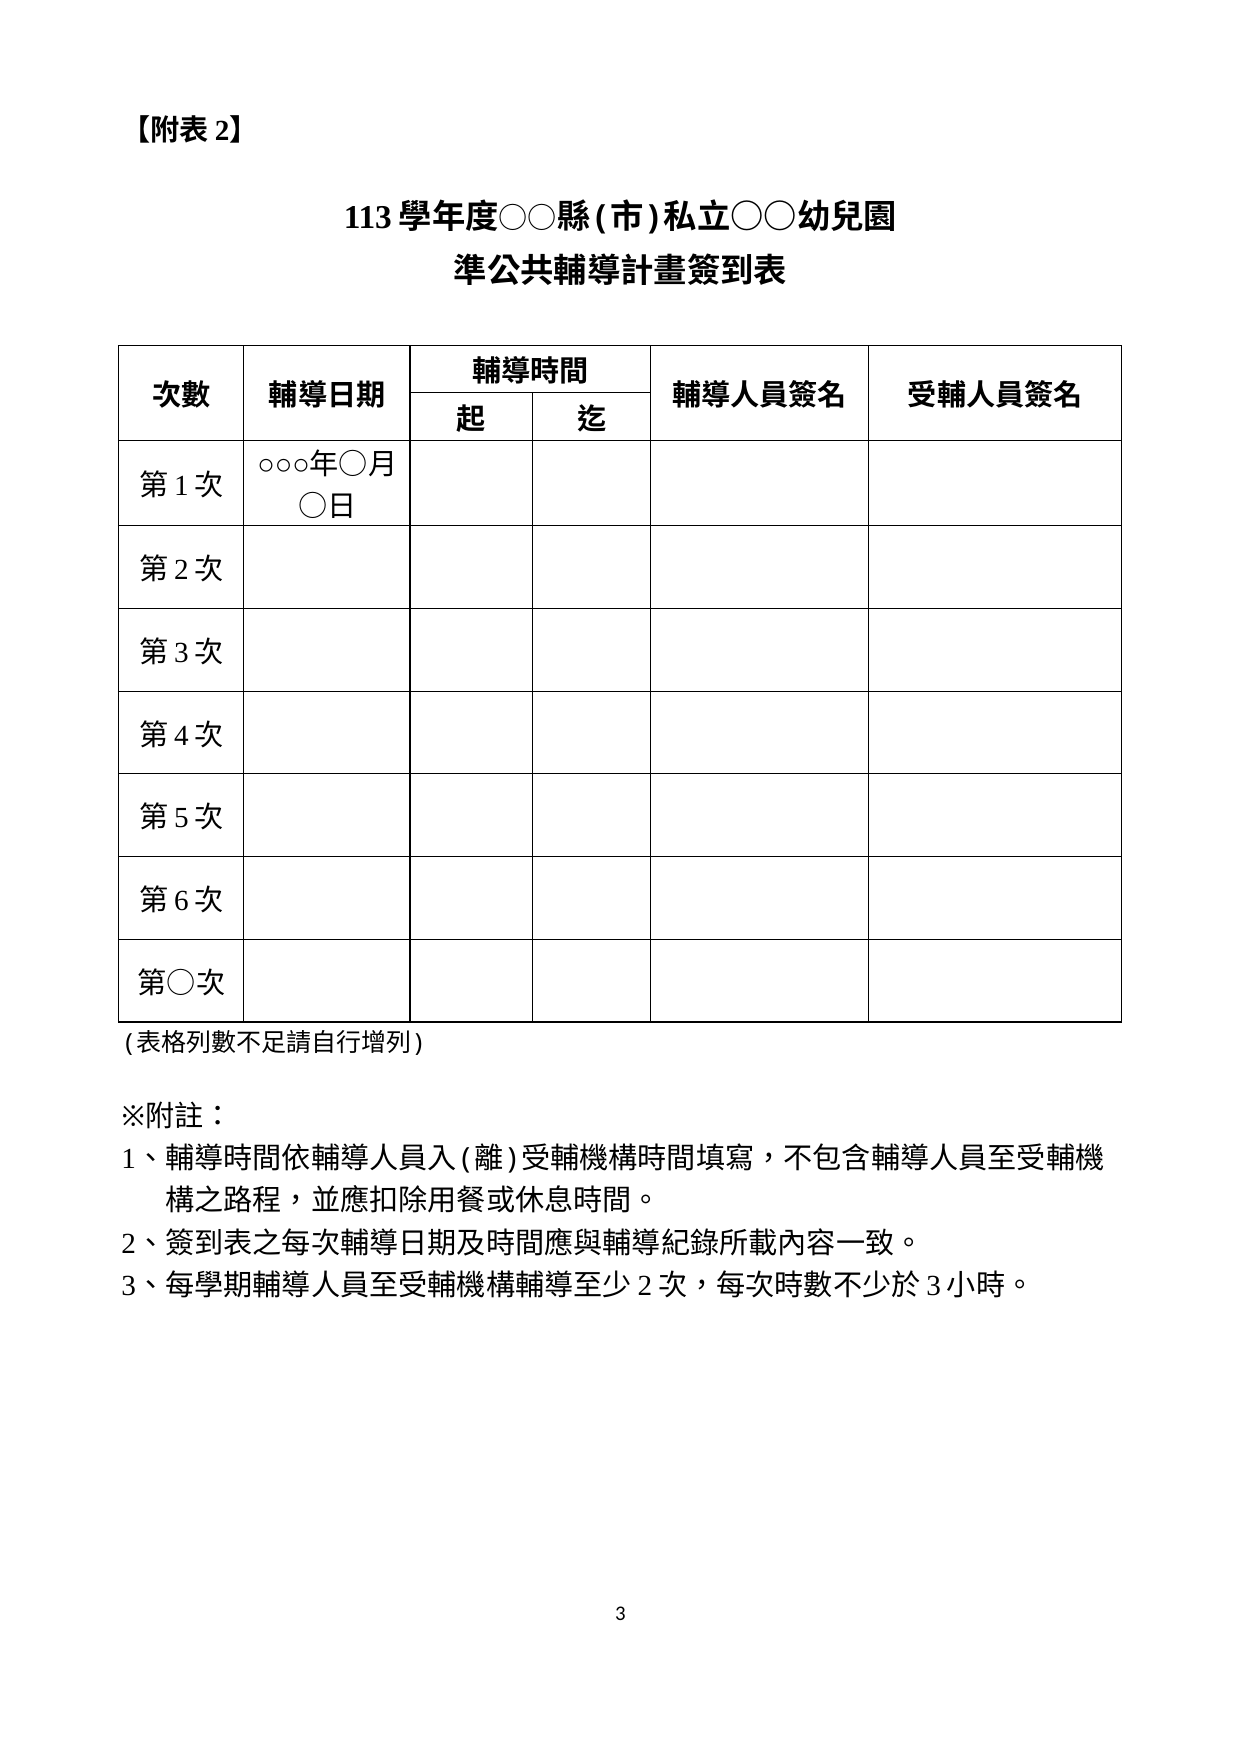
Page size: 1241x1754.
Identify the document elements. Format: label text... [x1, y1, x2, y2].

table_cell [651, 609, 868, 691]
table_cell 輔導日期 [244, 346, 409, 439]
table_cell [411, 774, 532, 856]
table_cell [244, 774, 409, 856]
table_cell [533, 857, 650, 939]
table_cell [651, 857, 868, 939]
table_cell [411, 526, 532, 608]
table_cell 輔導時間 [411, 346, 650, 392]
table_cell [869, 609, 1121, 691]
table_cell 第4次 [119, 692, 243, 773]
table_cell [533, 609, 650, 691]
table_cell [411, 609, 532, 691]
table_cell ○○○年○月○日 [244, 441, 409, 525]
table_cell [651, 940, 868, 1021]
table_cell [651, 692, 868, 773]
table_cell [869, 441, 1121, 525]
table_cell [533, 774, 650, 856]
table_cell 第2次 [119, 526, 243, 608]
table_cell [244, 940, 409, 1021]
table_cell [411, 857, 532, 939]
table_cell [533, 441, 650, 525]
table_cell [533, 692, 650, 773]
table_cell 第6次 [119, 857, 243, 939]
table_cell [869, 857, 1121, 939]
table_cell [651, 526, 868, 608]
table_cell [651, 774, 868, 856]
table_cell [411, 692, 532, 773]
table_cell [411, 940, 532, 1021]
table_cell [651, 441, 868, 525]
table_cell [244, 526, 409, 608]
table_cell (表格列數不足請自行增列) ※附註： 1、輔導時間依輔導人員入(離)受輔機構時間填寫，不包含輔導人員至受輔機構之路程，並應扣除用餐或休息時間。 2、簽到表之每次輔導日期及時間應與輔導紀錄所載內容一致。 3、每學期輔導人員至受輔機構輔導至少2次，每次時數不少於3小時。 [118, 1023, 1122, 1304]
table_cell 輔導人員簽名 [651, 346, 868, 439]
table_cell 第○次 [119, 940, 243, 1021]
table_cell [869, 774, 1121, 856]
table_cell 受輔人員簽名 [869, 346, 1121, 439]
table_cell 第3次 [119, 609, 243, 691]
table_cell [533, 940, 650, 1021]
table_cell 第1次 [119, 441, 243, 525]
table_cell [244, 857, 409, 939]
table_cell [244, 609, 409, 691]
table_cell 起 [411, 393, 532, 439]
table_cell [869, 692, 1121, 773]
table_cell 次數 [119, 346, 243, 439]
table_cell [411, 441, 532, 525]
table_cell 第5次 [119, 774, 243, 856]
table_cell [869, 940, 1121, 1021]
table_cell [244, 692, 409, 773]
table_cell 迄 [533, 393, 650, 439]
table_cell [869, 526, 1121, 608]
table_cell [533, 526, 650, 608]
table_header 【附表2】 113學年度○○縣(市)私立○○幼兒園 準公共輔導計畫簽到表 [119, 107, 1121, 345]
